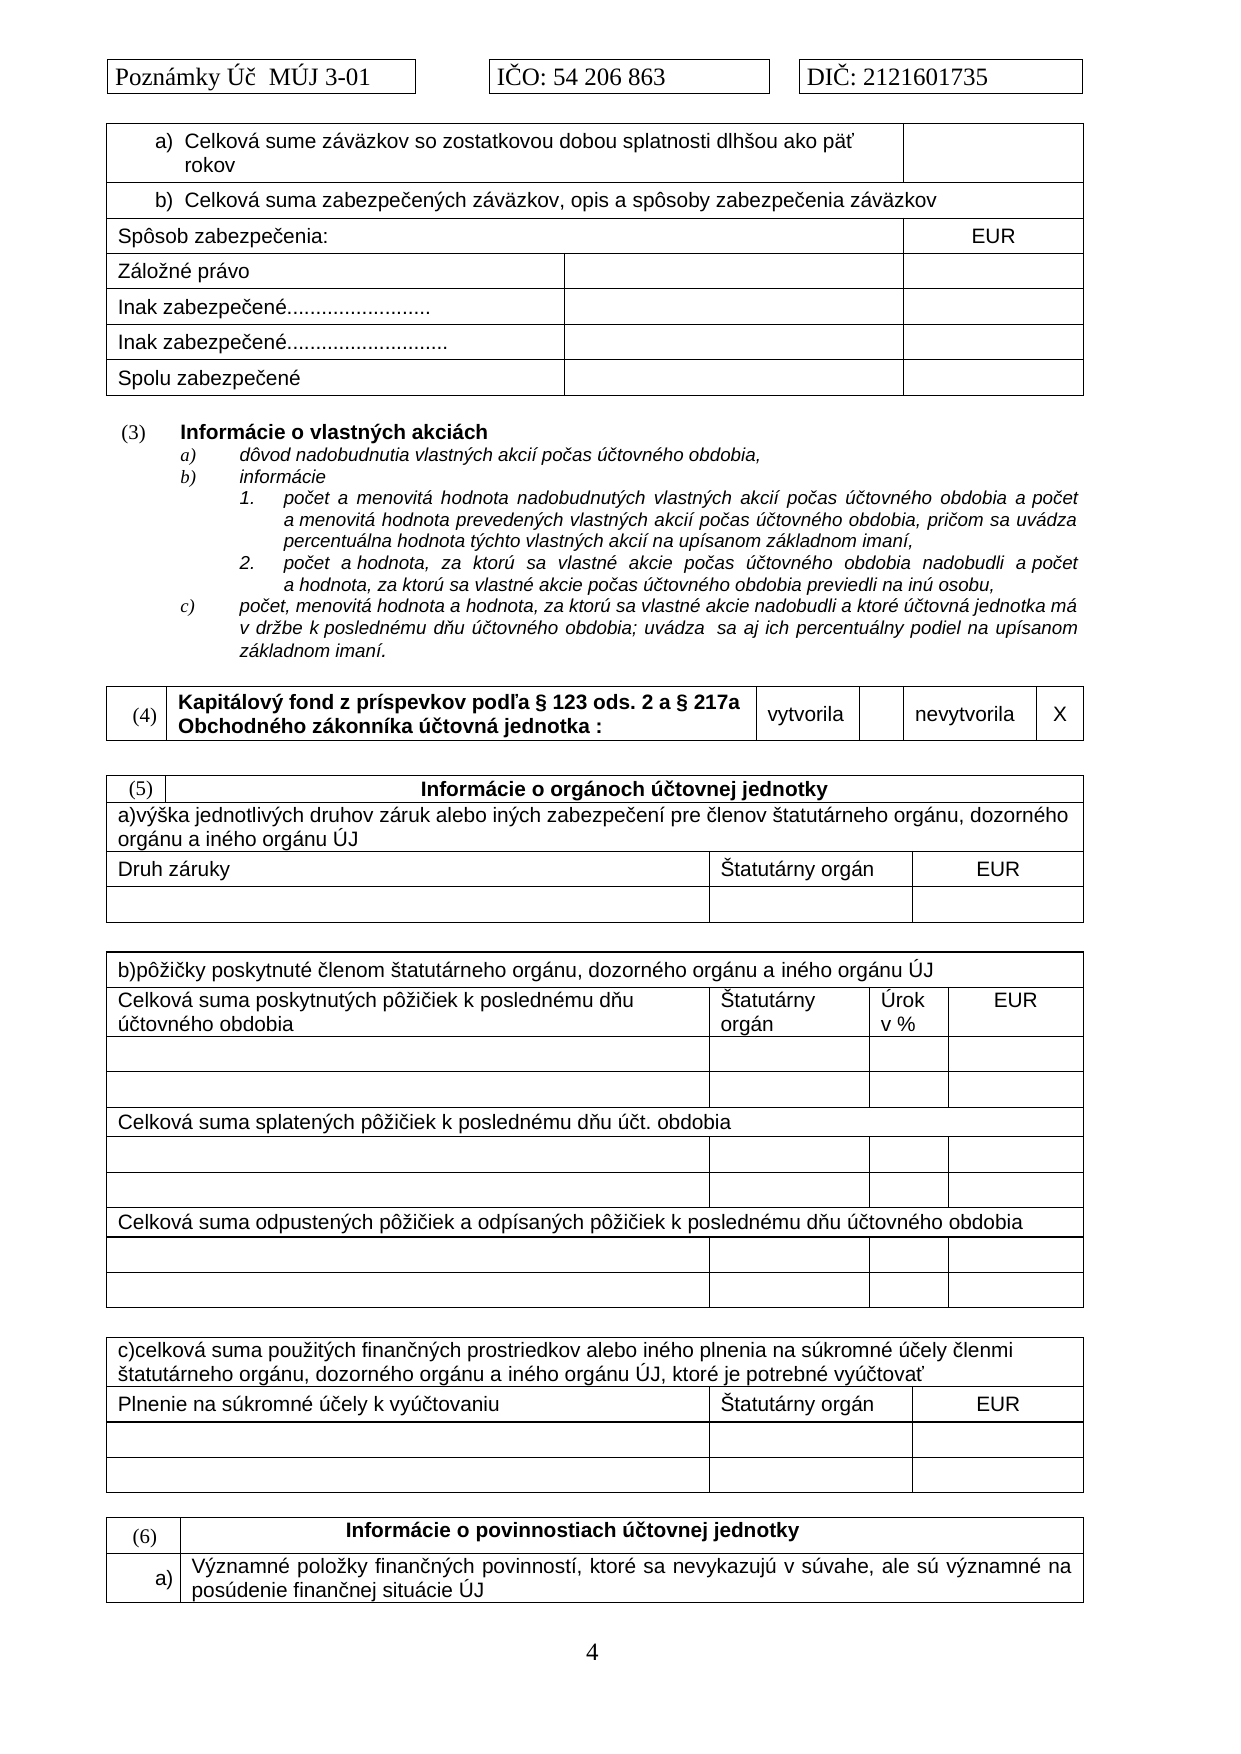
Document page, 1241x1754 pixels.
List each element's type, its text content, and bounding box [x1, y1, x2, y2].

table_cell [904, 360, 1083, 394]
table_header c)celková suma použitých finančných prostriedkov alebo iného plnenia na súkromné účely členmi štatutárneho orgánu, dozorného orgánu a iného orgánu ÚJ, ktoré je potrebné vyúčtovať [107, 1338, 1083, 1386]
table_cell [913, 1423, 1083, 1457]
table_cell Úrok v % [870, 988, 948, 1036]
table_cell [107, 1238, 709, 1272]
table_cell [710, 1173, 869, 1207]
table_cell [710, 1238, 869, 1272]
table_cell [710, 1458, 912, 1492]
table_header [107, 776, 165, 802]
table_header vytvorila [757, 687, 859, 740]
table_header Kapitálový fond z príspevkov podľa § 123 ods. 2 a § 217a Obchodného zákonníka účtovná jednotka : [167, 687, 756, 740]
table_cell Štatutárny orgán [710, 988, 869, 1036]
table_cell [904, 325, 1083, 359]
table_cell [565, 254, 903, 288]
table_cell Inak zabezpečené......................... [107, 289, 564, 324]
table_cell Plnenie na súkromné účely k vyúčtovaniu [107, 1387, 709, 1421]
table_cell a)výška jednotlivých druhov záruk alebo iných zabezpečení pre členov štatutárneho orgánu, dozorného orgánu a iného orgánu ÚJ [107, 803, 1083, 851]
table_cell EUR [913, 852, 1083, 886]
table_cell [565, 360, 903, 394]
table_cell [107, 1037, 709, 1071]
table_header [860, 687, 903, 740]
table_cell [949, 1173, 1083, 1207]
table_cell [107, 1423, 709, 1457]
table_cell [710, 1137, 869, 1172]
table_header [107, 1518, 180, 1553]
table_cell [904, 289, 1083, 324]
table_cell [107, 1554, 180, 1602]
table_cell [870, 1273, 948, 1307]
table_header X [1037, 687, 1083, 740]
table_cell [107, 1458, 709, 1492]
table_cell Spolu zabezpečené [107, 360, 564, 394]
table_cell [913, 1458, 1083, 1492]
table_cell Štatutárny orgán [710, 852, 912, 886]
table_cell [949, 1273, 1083, 1307]
table_header nevytvorila [904, 687, 1036, 740]
table_cell [949, 1238, 1083, 1272]
list dôvod nadobudnutia vlastných akcií počas účtovného obdobia, [180, 444, 1078, 465]
table_cell [710, 887, 912, 922]
list informácie [180, 465, 1078, 487]
table_cell [870, 1072, 948, 1107]
table_cell EUR [913, 1387, 1083, 1421]
table_cell [870, 1037, 948, 1071]
table_cell [565, 325, 903, 359]
table_cell Inak zabezpečené............................ [107, 325, 564, 359]
table_cell Záložné právo [107, 254, 564, 288]
table_cell [904, 124, 1083, 182]
table_cell [107, 887, 709, 922]
table_cell Celková sume záväzkov so zostatkovou dobou splatnosti dlhšou ako päť rokov [107, 124, 903, 182]
table_cell Významné položky finančných povinností, ktoré sa nevykazujú v súvahe, ale sú významné na posúdenie finančnej situácie ÚJ [181, 1554, 1083, 1602]
table_cell [107, 1072, 709, 1107]
table_cell [107, 1173, 709, 1207]
table_cell [949, 1037, 1083, 1071]
table_cell Celková suma zabezpečených záväzkov, opis a spôsoby zabezpečenia záväzkov [107, 183, 1083, 217]
table_cell Druh záruky [107, 852, 709, 886]
table_cell EUR [949, 988, 1083, 1036]
table_cell [949, 1137, 1083, 1172]
table_cell Celková suma odpustených pôžičiek a odpísaných pôžičiek k poslednému dňu účtovného obdobia [107, 1208, 1083, 1236]
table_cell [565, 289, 903, 324]
table_header b)pôžičky poskytnuté členom štatutárneho orgánu, dozorného orgánu a iného orgánu ÚJ [107, 953, 1083, 987]
table_cell [710, 1072, 869, 1107]
table_header [107, 687, 166, 740]
table_header Informácie o povinnostiach účtovnej jednotky [181, 1518, 1083, 1553]
table_cell [710, 1037, 869, 1071]
table_cell [904, 254, 1083, 288]
table_cell [870, 1137, 948, 1172]
table_cell EUR [904, 219, 1083, 253]
table_cell [107, 1137, 709, 1172]
list počet a menovitá hodnota nadobudnutých vlastných akcií počas účtovného obdobia a počet a menovitá hodnota prevedených vlastných akcií počas účtovného obdobia, pričom sa uvádza percentuálna hodnota týchto vlastných akcií na upísanom základnom imaní, [239, 487, 1078, 552]
table_cell [870, 1173, 948, 1207]
table_cell [870, 1238, 948, 1272]
list počet a hodnota, za ktorú sa vlastné akcie počas účtovného obdobia nadobudli a počet a hodnota, za ktorú sa vlastné akcie počas účtovného obdobia previedli na inú osobu, [239, 552, 1078, 595]
table_cell [710, 1273, 869, 1307]
table_cell [949, 1072, 1083, 1107]
list Informácie o vlastných akciách [121, 419, 1078, 444]
table_cell [107, 1273, 709, 1307]
list počet, menovitá hodnota a hodnota, za ktorú sa vlastné akcie nadobudli a ktoré účtovná jednotka má v držbe k poslednému dňu účtovného obdobia; uvádza sa aj ich percentuálny podiel na upísanom základnom imaní. [180, 595, 1078, 662]
table_cell [913, 887, 1083, 922]
table_cell Celková suma splatených pôžičiek k poslednému dňu účt. obdobia [107, 1108, 1083, 1136]
table_cell Spôsob zabezpečenia: [107, 219, 903, 253]
table_cell Štatutárny orgán [710, 1387, 912, 1421]
table_cell Celková suma poskytnutých pôžičiek k poslednému dňu účtovného obdobia [107, 988, 709, 1036]
table_cell [710, 1423, 912, 1457]
table_header Informácie o orgánoch účtovnej jednotky [166, 776, 1083, 802]
